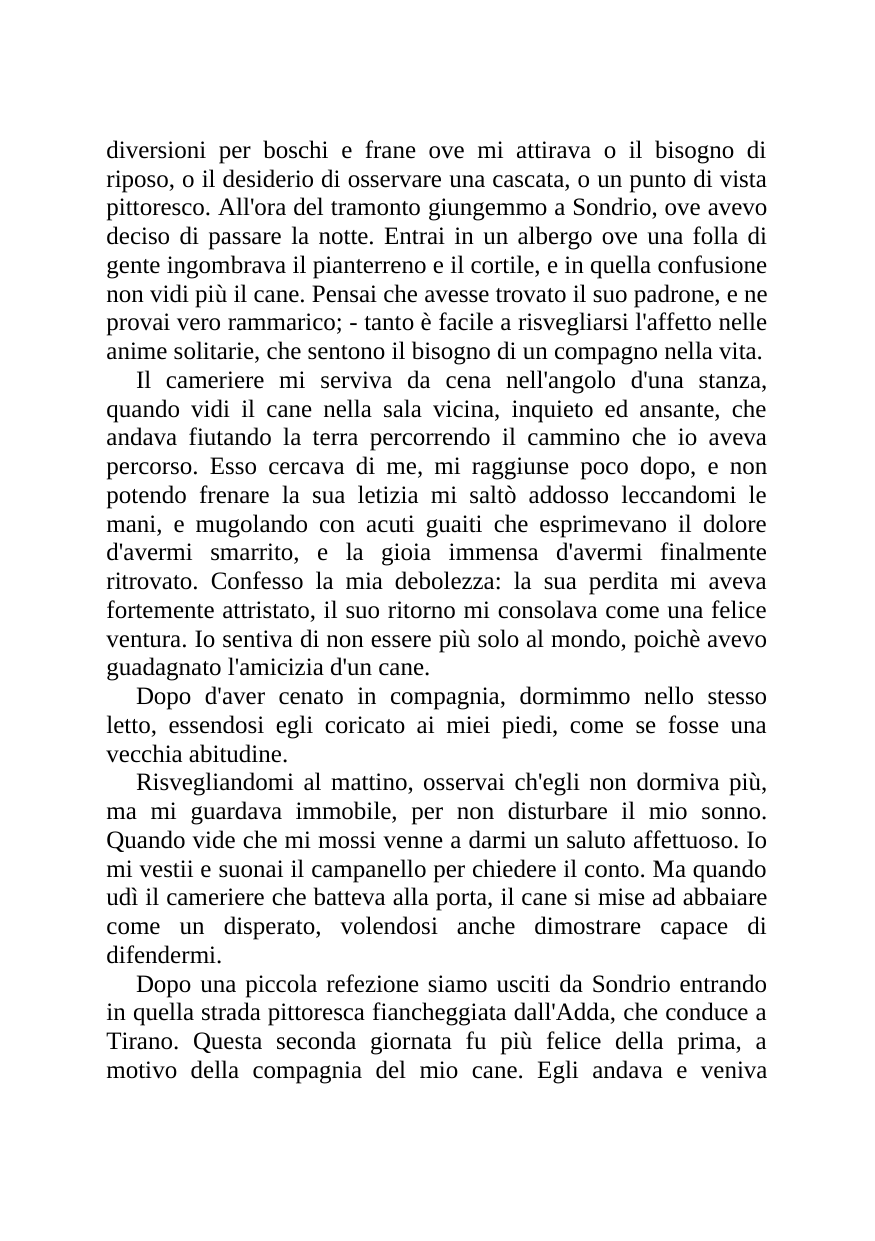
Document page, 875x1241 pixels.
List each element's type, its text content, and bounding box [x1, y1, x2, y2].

text diversioni per boschi e frane ove mi attirava o il bisogno di riposo, o il desiderio di osservare una cascata, o un punto di vista pittoresco. All'ora del tramonto giungemmo a Sondrio, ove avevo deciso di passare la notte. Entrai in un albergo ove una folla di gente ingombrava il pianterreno e il cortile, e in quella confusione non vidi più il cane. Pensai che avesse trovato il suo padrone, e ne provai vero rammarico; - tanto è facile a risvegliarsi l'affetto nelle anime solitarie, che sentono il bisogno di un compagno nella vita. [106, 135, 768, 365]
text Dopo d'aver cenato in compagnia, dormimmo nello stesso letto, essendosi egli coricato ai miei piedi, come se fosse una vecchia abitudine. [106, 681, 768, 767]
text Il cameriere mi serviva da cena nell'angolo d'una stanza, quando vidi il cane nella sala vicina, inquieto ed ansante, che andava fiutando la terra percorrendo il cammino che io aveva percorso. Esso cercava di me, mi raggiunse poco dopo, e non potendo frenare la sua letizia mi saltò addosso leccandomi le mani, e mugolando con acuti guaiti che esprimevano il dolore d'avermi smarrito, e la gioia immensa d'avermi finalmente ritrovato. Confesso la mia debolezza: la sua perdita mi aveva fortemente attristato, il suo ritorno mi consolava come una felice ventura. Io sentiva di non essere più solo al mondo, poichè avevo guadagnato l'amicizia d'un cane. [106, 365, 768, 681]
text Dopo una piccola refezione siamo usciti da Sondrio entrando in quella strada pittoresca fiancheggiata dall'Adda, che conduce a Tirano. Questa seconda giornata fu più felice della prima, a motivo della compagnia del mio cane. Egli andava e veniva [106, 969, 768, 1084]
text Risvegliandomi al mattino, osservai ch'egli non dormiva più, ma mi guardava immobile, per non disturbare il mio sonno. Quando vide che mi mossi venne a darmi un saluto affettuoso. Io mi vestii e suonai il campanello per chiedere il conto. Ma quando udì il cameriere che batteva alla porta, il cane si mise ad abbaiare come un disperato, volendosi anche dimostrare capace di difendermi. [106, 767, 768, 969]
